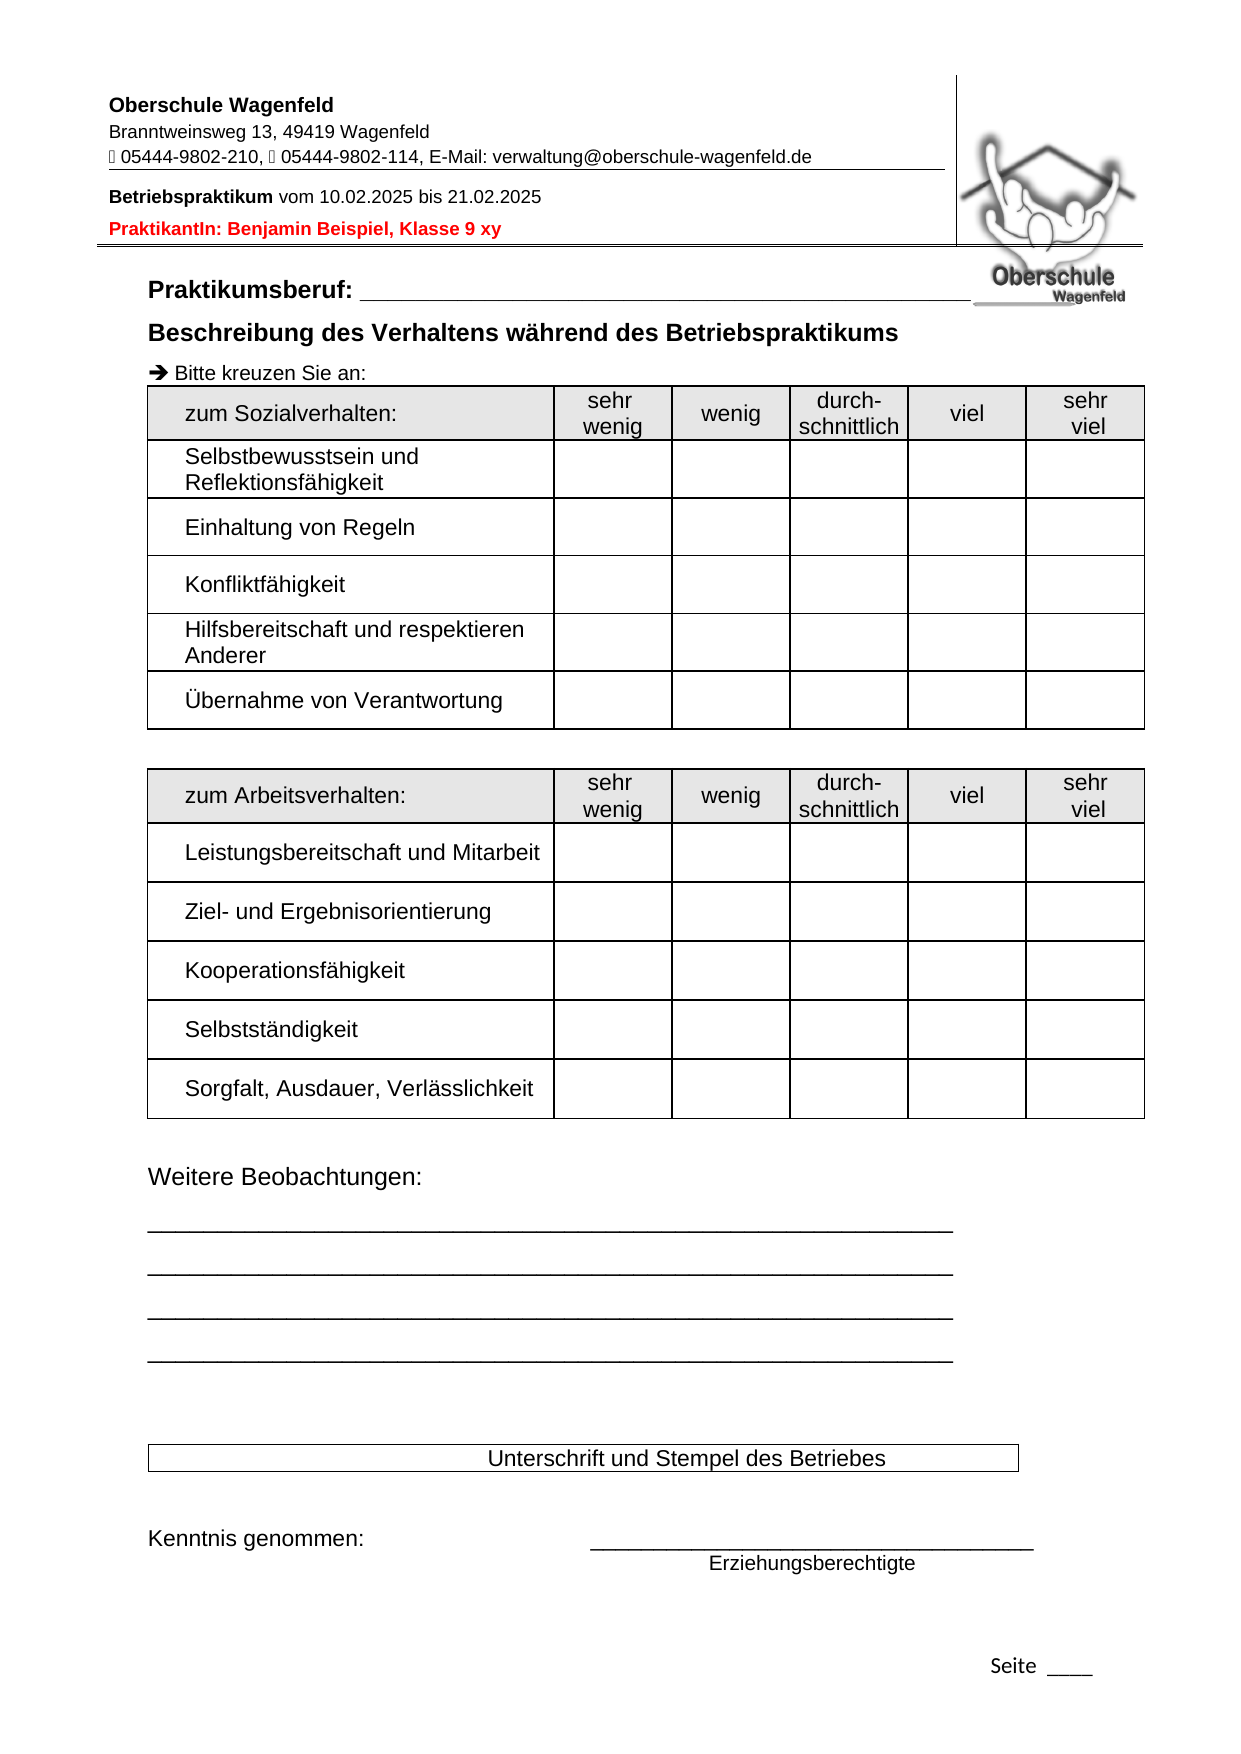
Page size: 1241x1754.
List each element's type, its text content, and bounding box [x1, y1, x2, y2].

table_header zum Sozialverhalten: [148, 387, 553, 439]
table_cell [909, 1060, 1025, 1117]
table_cell [555, 883, 671, 940]
table_cell [791, 942, 907, 999]
text Beschreibung des Verhaltens während des Betriebspraktikums [148, 318, 1093, 347]
table_header sehr wenig [555, 770, 671, 822]
table_cell [909, 942, 1025, 999]
table_cell [555, 1060, 671, 1117]
table_cell [909, 614, 1025, 670]
table_cell Leistungsbereitschaft und Mitarbeit [148, 824, 553, 881]
table_cell [555, 942, 671, 999]
table_cell [555, 1001, 671, 1058]
table_cell Selbstständigkeit [148, 1001, 553, 1058]
table_cell [673, 614, 789, 670]
table_header sehr viel [1027, 387, 1144, 439]
table_cell [909, 499, 1025, 555]
table_cell [555, 824, 671, 881]
text Weitere Beobachtungen: [148, 1162, 960, 1191]
text ________________________________________________________________________________________________________________________________________________________________________________________________________________________________________ [148, 1205, 960, 1363]
table_cell [673, 883, 789, 940]
table_cell [1027, 824, 1144, 881]
table_cell [673, 824, 789, 881]
table_header wenig [673, 387, 789, 439]
table_cell [791, 883, 907, 940]
table_cell [791, 556, 907, 612]
table_header wenig [673, 770, 789, 822]
table_header sehr viel [1027, 770, 1144, 822]
text Erziehungsberechtigte [148, 1551, 1093, 1575]
table_cell Selbstbewusstsein und Reflektionsfähigkeit [148, 441, 553, 497]
text Kenntnis genommen: [148, 1525, 1093, 1551]
table_cell Konfliktfähigkeit [148, 556, 553, 612]
table_cell [791, 499, 907, 555]
table_cell [791, 614, 907, 670]
table_cell [909, 441, 1025, 497]
table_cell Hilfsbereitschaft und respektieren Anderer [148, 614, 553, 670]
table_header sehr wenig [555, 387, 671, 439]
table_header durch-schnittlich [791, 387, 907, 439]
table_cell [791, 672, 907, 728]
table_cell Sorgfalt, Ausdauer, Verlässlichkeit [148, 1060, 553, 1117]
table_cell [1027, 883, 1144, 940]
table_cell [1027, 499, 1144, 555]
table_cell [673, 499, 789, 555]
table_cell [555, 556, 671, 612]
table_cell [791, 1001, 907, 1058]
text Unterschrift und Stempel des Betriebes [149, 1445, 1018, 1471]
table_header viel [909, 387, 1025, 439]
table_cell [673, 942, 789, 999]
table_cell [909, 883, 1025, 940]
table_cell [909, 1001, 1025, 1058]
table_cell [791, 824, 907, 881]
table_cell [555, 614, 671, 670]
table_cell [673, 441, 789, 497]
table_cell Einhaltung von Regeln [148, 499, 553, 555]
table_cell [791, 441, 907, 497]
table_cell [1027, 672, 1144, 728]
table_cell [791, 1060, 907, 1117]
table_cell Kooperationsfähigkeit [148, 942, 553, 999]
table_cell [673, 1001, 789, 1058]
table_cell Ziel- und Ergebnisorientierung [148, 883, 553, 940]
table_cell [909, 824, 1025, 881]
table_cell [673, 1060, 789, 1117]
table_header durch-schnittlich [791, 770, 907, 822]
table_cell [1027, 441, 1144, 497]
text Praktikumsberuf: ____________________________________________ [148, 275, 1093, 303]
text  Bitte kreuzen Sie an: [148, 361, 1093, 385]
table_cell [555, 441, 671, 497]
table_cell [909, 672, 1025, 728]
table_cell [909, 556, 1025, 612]
table_cell [673, 672, 789, 728]
table_cell [555, 499, 671, 555]
table_header viel [909, 770, 1025, 822]
table_cell Übernahme von Verantwortung [148, 672, 553, 728]
table_cell [1027, 942, 1144, 999]
table_cell [673, 556, 789, 612]
table_cell [1027, 1001, 1144, 1058]
table_cell [1027, 1060, 1144, 1117]
table_cell [1027, 614, 1144, 670]
table_cell [1027, 556, 1144, 612]
table_header zum Arbeitsverhalten: [148, 770, 553, 822]
table_cell [555, 672, 671, 728]
